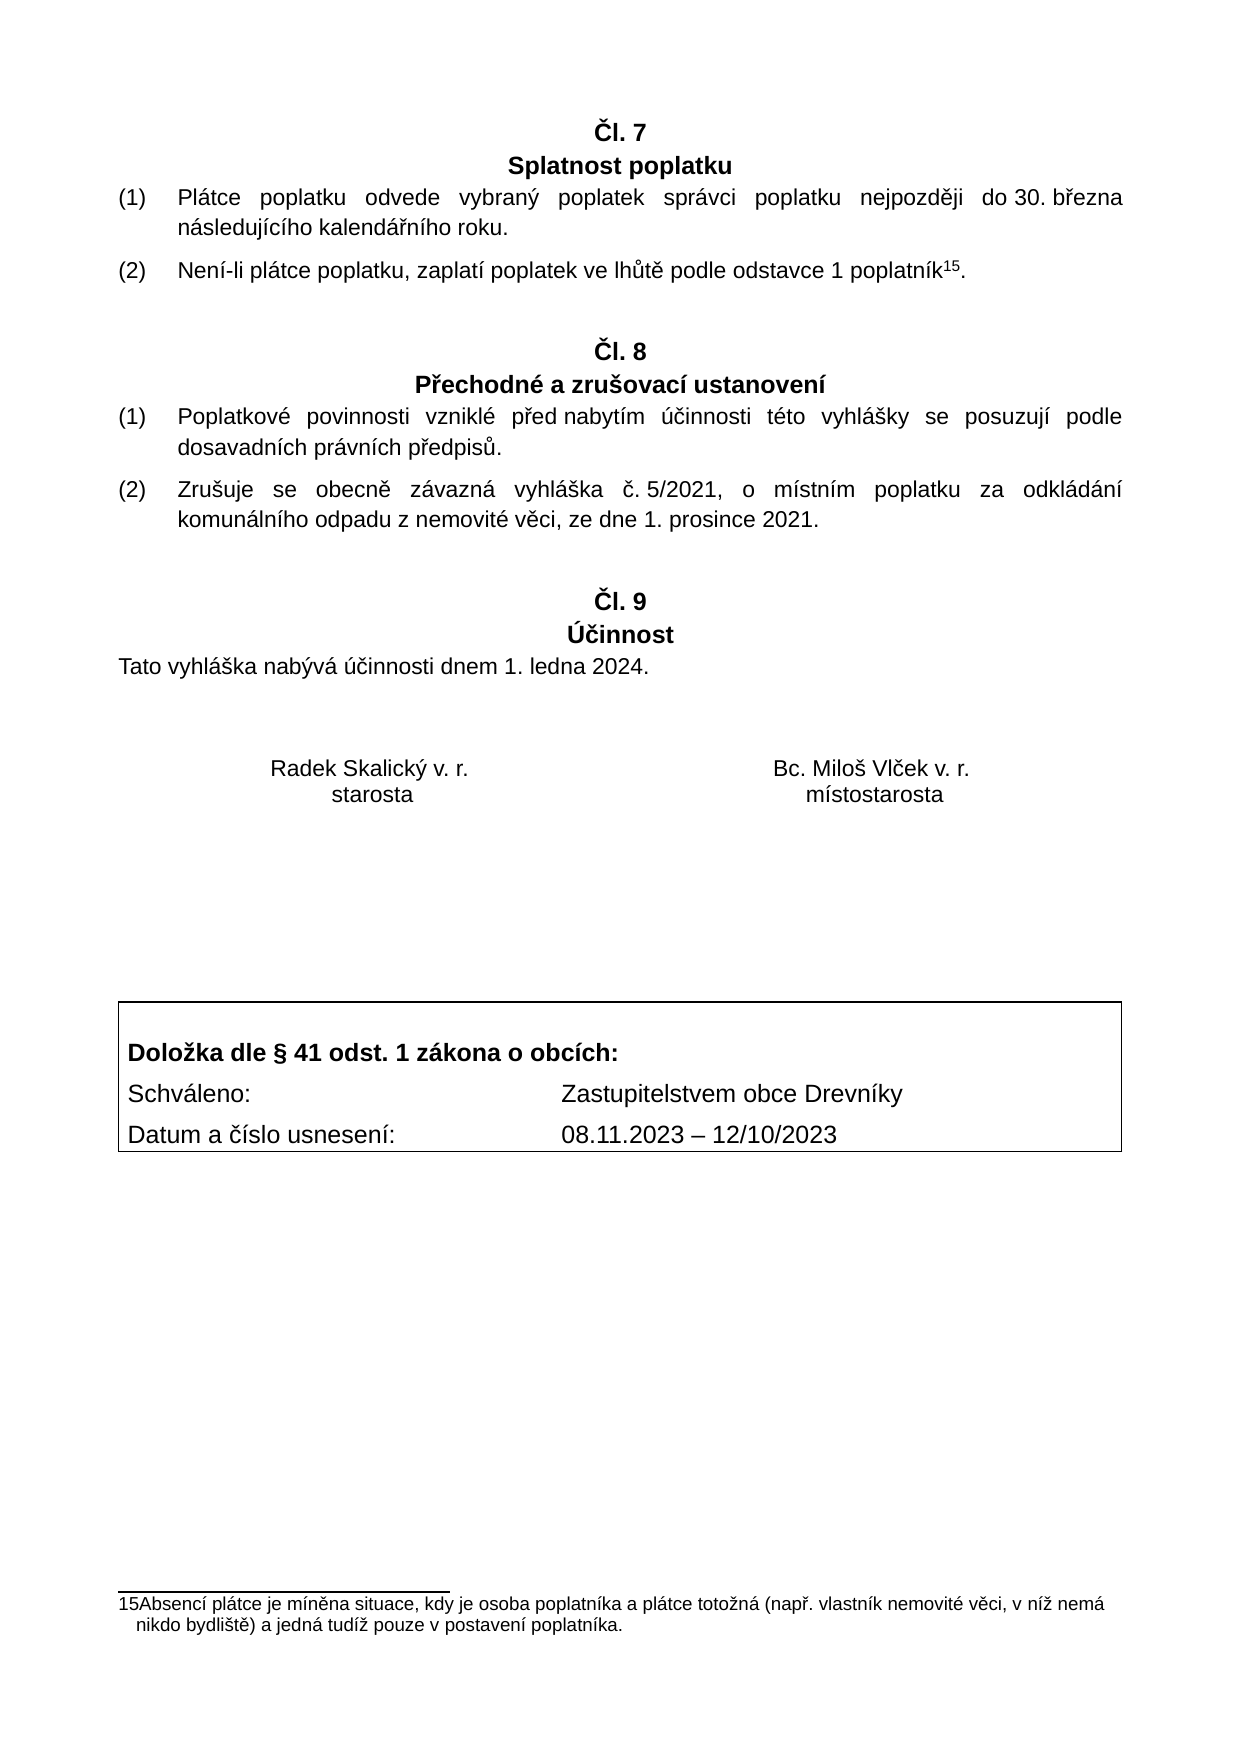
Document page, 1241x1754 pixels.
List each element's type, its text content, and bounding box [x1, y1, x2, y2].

text Tato vyhláška nabývá účinnosti dnem 1. ledna 2024. [118, 653, 1122, 679]
subtitle Čl. 7 Splatnost poplatku [118, 118, 1122, 180]
subtitle Čl. 8 Přechodné a zrušovací ustanovení [118, 337, 1122, 399]
text Schváleno: Zastupitelstvem obce Drevníky [119, 1043, 1121, 1084]
table_header Bc. Miloš Vlček v. r. místostarosta [620, 695, 1122, 813]
list Zrušuje se obecně závazná vyhláška č. 5/2021, o místním poplatku za odkládání komunálního odpadu z nemovité věci, ze dne 1. prosince 2021. [118, 476, 1122, 533]
list Poplatkové povinnosti vzniklé před nabytím účinnosti této vyhlášky se posuzují podle dosavadních právních předpisů. [118, 403, 1122, 460]
table_header Radek Skalický v. r. starosta [118, 695, 620, 813]
text Datum a číslo usnesení: 08.11.2023 – 12/10/2023 [119, 1084, 1121, 1151]
list Plátce poplatku odvede vybraný poplatek správci poplatku nejpozději do 30. března následujícího kalendářního roku. [118, 184, 1122, 241]
list Absencí plátce je míněna situace, kdy je osoba poplatníka a plátce totožná (např. vlastník nemovité věci, v níž nemá nikdo bydliště) a jedná tudíž pouze v postavení poplatníka. [118, 1592, 1122, 1635]
list Není-li plátce poplatku, zaplatí poplatek ve lhůtě podle odstavce 1 poplatník. [118, 257, 1122, 283]
subtitle Čl. 9 Účinnost [118, 587, 1122, 648]
text Doložka dle § 41 odst. 1 zákona o obcích: [119, 1003, 1121, 1043]
